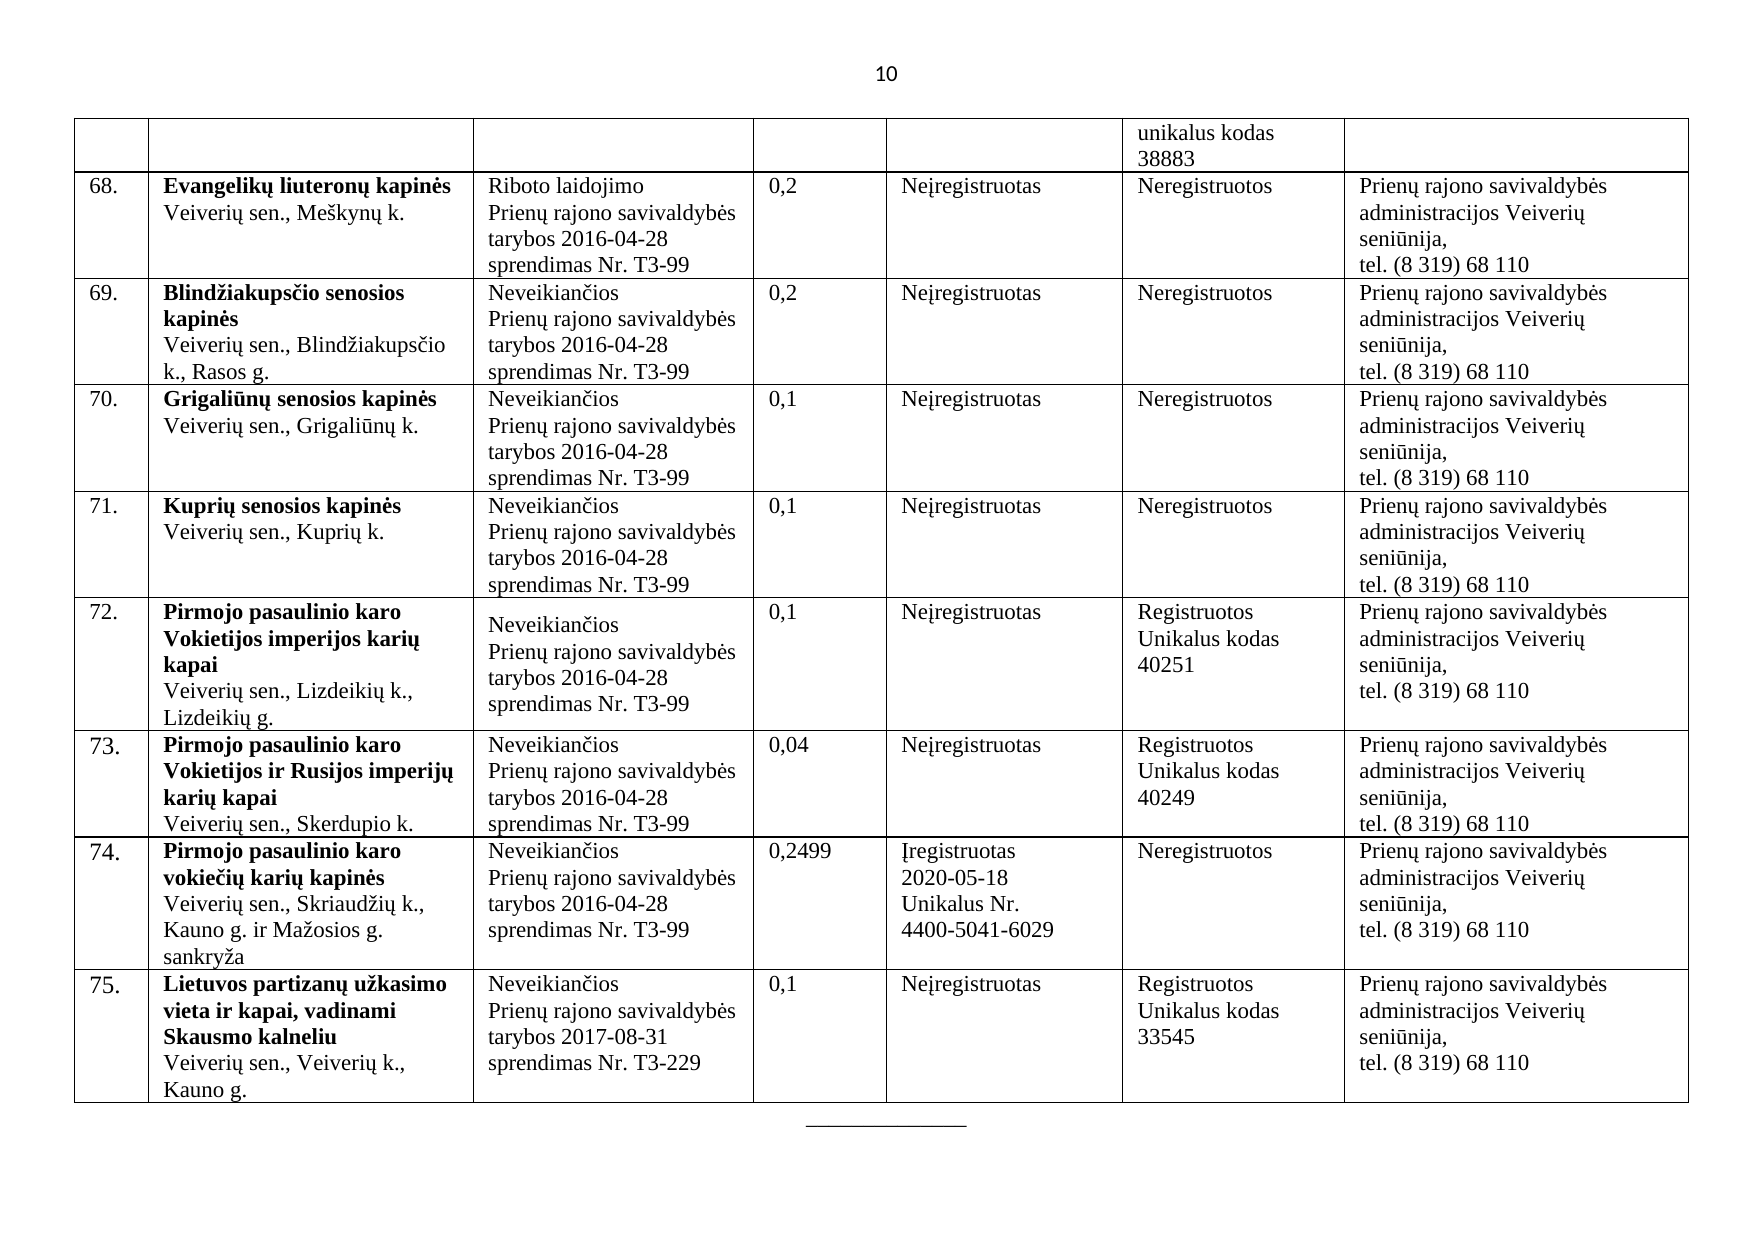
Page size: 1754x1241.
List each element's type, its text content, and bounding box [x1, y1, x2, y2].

table_cell Prienų rajono savivaldybės administracijos Veiverių seniūnija, tel. (8 319) 68 110 [1345, 492, 1688, 597]
table_cell Neregistruotos [1123, 385, 1344, 491]
table_cell Neveikiančios Prienų rajono savivaldybės tarybos 2017-08-31 sprendimas Nr. T3-229 [474, 970, 753, 1102]
table_cell 0,2 [754, 279, 886, 384]
table_cell Įregistruotas 2020-05-18 Unikalus Nr. 4400-5041-6029 [887, 838, 1122, 969]
table_cell Prienų rajono savivaldybės administracijos Veiverių seniūnija, tel. (8 319) 68 110 [1345, 598, 1688, 730]
table_cell [1689, 969, 1754, 1102]
table_cell [75, 119, 148, 171]
table_cell [1689, 730, 1754, 836]
table_cell 0,1 [754, 598, 886, 730]
table_cell Lietuvos partizanų užkasimo vieta ir kapai, vadinami Skausmo kalneliu Veiverių sen., Veiverių k., Kauno g. [149, 970, 473, 1102]
table_cell unikalus kodas 38883 [1123, 119, 1344, 171]
table_cell Pirmojo pasaulinio karo Vokietijos ir Rusijos imperijų karių kapai Veiverių sen., Skerdupio k. [149, 731, 473, 836]
table_cell Prienų rajono savivaldybės administracijos Veiverių seniūnija, tel. (8 319) 68 110 [1345, 731, 1688, 836]
table_cell 74. [75, 838, 148, 969]
table_cell Neveikiančios Prienų rajono savivaldybės tarybos 2016-04-28 sprendimas Nr. T3-99 [474, 492, 753, 597]
table_cell Neregistruotos [1123, 173, 1344, 278]
table_cell 0,1 [754, 385, 886, 491]
table_cell [754, 119, 886, 171]
table_cell [1345, 119, 1688, 171]
table_cell 0,2499 [754, 838, 886, 969]
table_cell 72. [75, 598, 148, 730]
table_cell Pirmojo pasaulinio karo Vokietijos imperijos karių kapai Veiverių sen., Lizdeikių k., Lizdeikių g. [149, 598, 473, 730]
table_cell Prienų rajono savivaldybės administracijos Veiverių seniūnija, tel. (8 319) 68 110 [1345, 173, 1688, 278]
table_cell Neveikiančios Prienų rajono savivaldybės tarybos 2016-04-28 sprendimas Nr. T3-99 [474, 279, 753, 384]
table_cell Neveikiančios Prienų rajono savivaldybės tarybos 2016-04-28 sprendimas Nr. T3-99 [474, 731, 753, 836]
table_cell 0,04 [754, 731, 886, 836]
table_cell 0,1 [754, 970, 886, 1102]
table_cell [1689, 278, 1754, 384]
table_cell Blindžiakupsčio senosios kapinės Veiverių sen., Blindžiakupsčio k., Rasos g. [149, 279, 473, 384]
table_cell Grigaliūnų senosios kapinės Veiverių sen., Grigaliūnų k. [149, 385, 473, 491]
table_cell Neregistruotos [1123, 492, 1344, 597]
table_cell 71. [75, 492, 148, 597]
table_cell 75. [75, 970, 148, 1102]
table_cell Neįregistruotas [887, 970, 1122, 1102]
table_cell Neveikiančios Prienų rajono savivaldybės tarybos 2016-04-28 sprendimas Nr. T3-99 [474, 838, 753, 969]
table_cell [1689, 384, 1754, 491]
table_cell [1689, 171, 1754, 278]
table_cell Neįregistruotas [887, 385, 1122, 491]
table_cell Prienų rajono savivaldybės administracijos Veiverių seniūnija, tel. (8 319) 68 110 [1345, 385, 1688, 491]
table_cell Evangelikų liuteronų kapinės Veiverių sen., Meškynų k. [149, 173, 473, 278]
table_cell 0,1 [754, 492, 886, 597]
table_cell Riboto laidojimo Prienų rajono savivaldybės tarybos 2016-04-28 sprendimas Nr. T3-99 [474, 173, 753, 278]
table_cell Prienų rajono savivaldybės administracijos Veiverių seniūnija, tel. (8 319) 68 110 [1345, 970, 1688, 1102]
table_cell 0,2 [754, 173, 886, 278]
table_cell Neįregistruotas [887, 598, 1122, 730]
table_cell Neveikiančios Prienų rajono savivaldybės tarybos 2016-04-28 sprendimas Nr. T3-99 [474, 598, 753, 730]
table_cell [149, 119, 473, 171]
table_cell Registruotos Unikalus kodas 40249 [1123, 731, 1344, 836]
table_cell Registruotos Unikalus kodas 40251 [1123, 598, 1344, 730]
table_cell 68. [75, 173, 148, 278]
table_cell Prienų rajono savivaldybės administracijos Veiverių seniūnija, tel. (8 319) 68 110 [1345, 838, 1688, 969]
table_cell [1689, 597, 1754, 730]
table_cell Neregistruotos [1123, 279, 1344, 384]
table_cell Neįregistruotas [887, 731, 1122, 836]
table_cell 69. [75, 279, 148, 384]
table_cell [1689, 118, 1754, 171]
table_cell 73. [75, 731, 148, 836]
table_cell [1689, 836, 1754, 969]
table_cell Pirmojo pasaulinio karo vokiečių karių kapinės Veiverių sen., Skriaudžių k., Kauno g. ir Mažosios g. sankryža [149, 838, 473, 969]
table_cell [887, 119, 1122, 171]
table_cell [1689, 491, 1754, 597]
table_cell Prienų rajono savivaldybės administracijos Veiverių seniūnija, tel. (8 319) 68 110 [1345, 279, 1688, 384]
table_cell Neįregistruotas [887, 492, 1122, 597]
table_cell 70. [75, 385, 148, 491]
table_cell Neįregistruotas [887, 173, 1122, 278]
table_cell [474, 119, 753, 171]
table_cell Registruotos Unikalus kodas 33545 [1123, 970, 1344, 1102]
table_cell Kuprių senosios kapinės Veiverių sen., Kuprių k. [149, 492, 473, 597]
text ______________ [74, 1103, 1698, 1129]
table_cell Neįregistruotas [887, 279, 1122, 384]
table_cell Neveikiančios Prienų rajono savivaldybės tarybos 2016-04-28 sprendimas Nr. T3-99 [474, 385, 753, 491]
table_cell Neregistruotos [1123, 838, 1344, 969]
